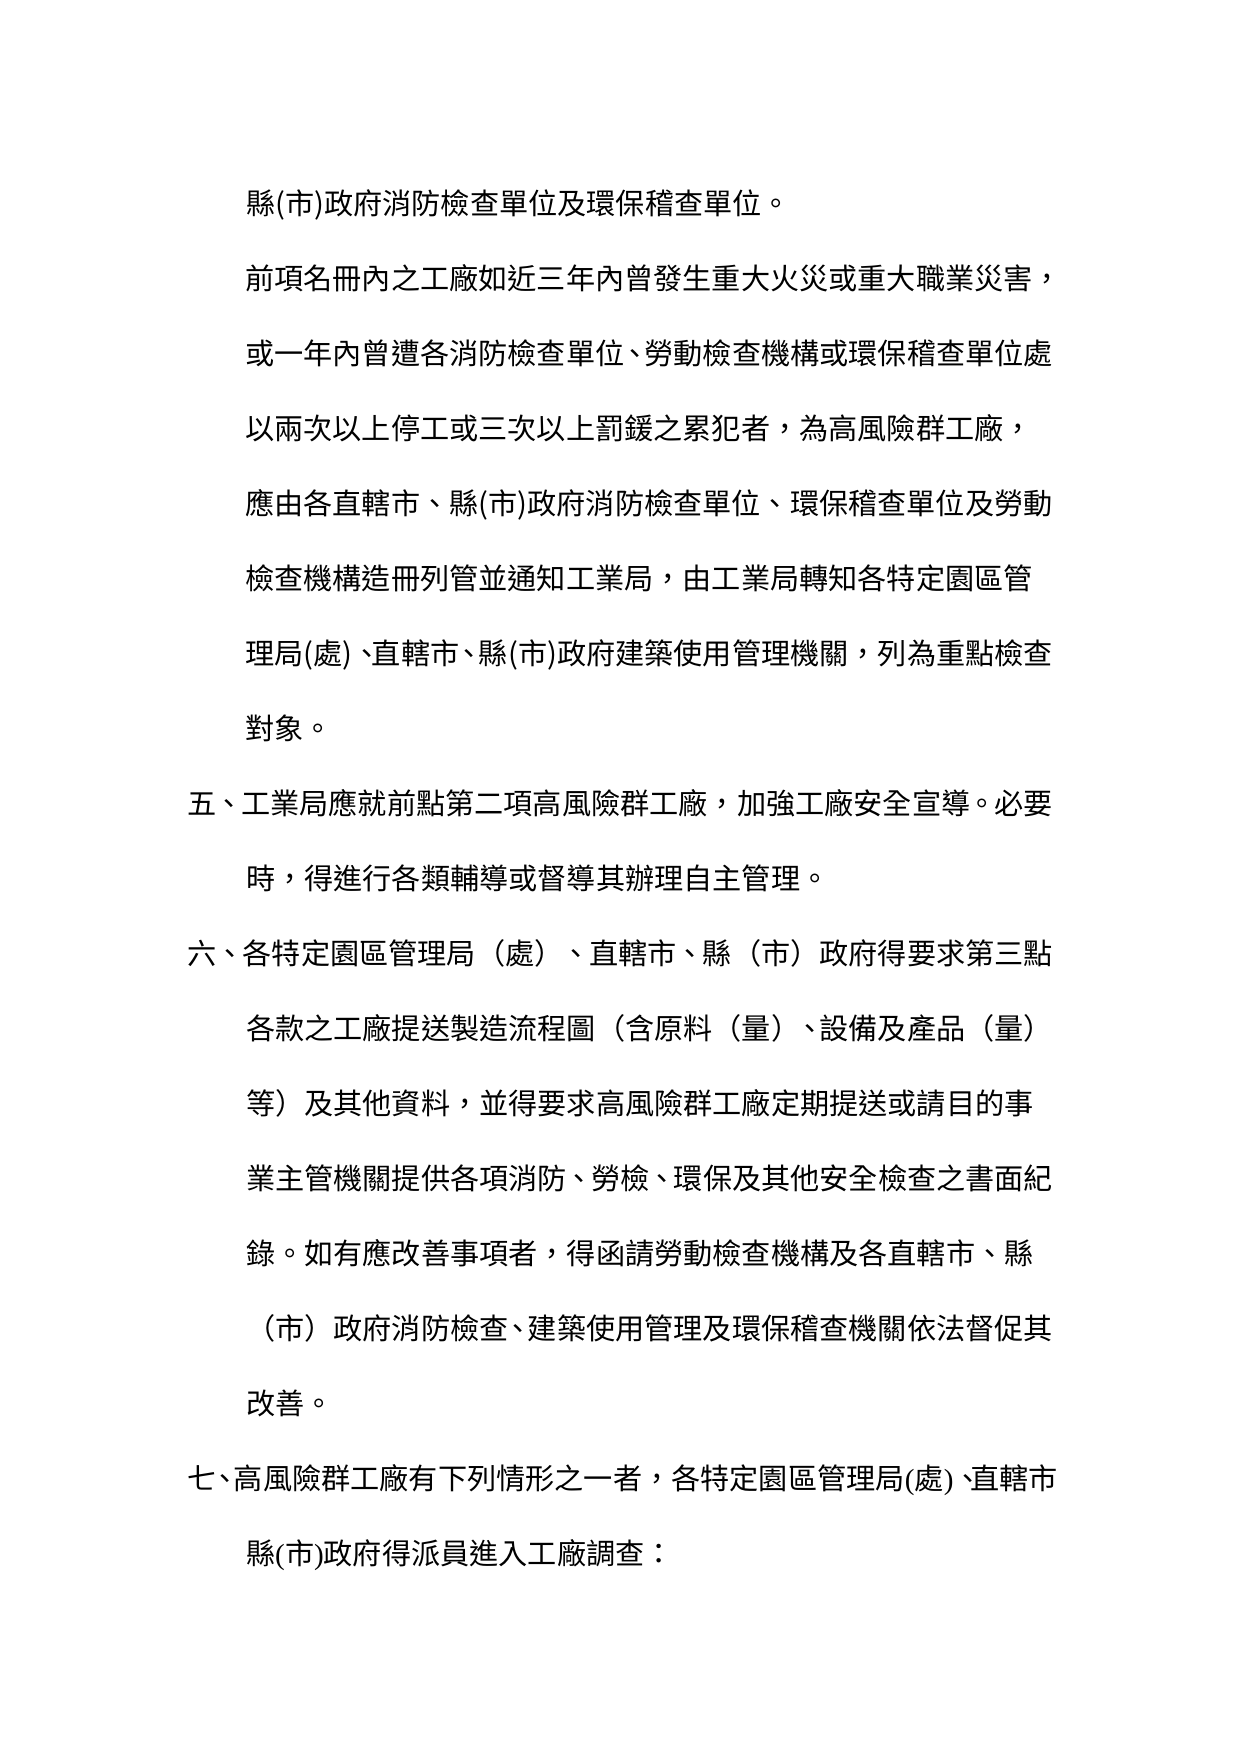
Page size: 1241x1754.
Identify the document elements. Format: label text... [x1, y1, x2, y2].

text 前項名冊內之工廠如近三年內曾發生重大火災或重大職業災害，或一年內曾遭各消防檢查單位、勞動檢查機構或環保稽查單位處以兩次以上停工或三次以上罰鍰之累犯者，為高風險群工廠，應由各直轄市、縣(市)政府消防檢查單位、環保稽查單位及勞動檢查機構造冊列管並通知工業局，由工業局轉知各特定園區管理局(處)、直轄市、縣(市)政府建築使用管理機關，列為重點檢查對象。 [245, 239, 1053, 764]
text 六、各特定園區管理局（處）、直轄市、縣（市）政府得要求第三點各款之工廠提送製造流程圖（含原料（量）、設備及產品（量）等）及其他資料，並得要求高風險群工廠定期提送或請目的事業主管機關提供各項消防、勞檢、環保及其他安全檢查之書面紀錄。如有應改善事項者，得函請勞動檢查機構及各直轄市、縣（市）政府消防檢查、建築使用管理及環保稽查機關依法督促其改善。 [187, 914, 1053, 1439]
text 五、工業局應就前點第二項高風險群工廠，加強工廠安全宣導。必要時，得進行各類輔導或督導其辦理自主管理。 [187, 764, 1053, 914]
text 四、工業局應將前點之工廠名冊依轄區分送勞動檢查機構及各直轄市、縣(市)政府消防檢查單位及環保稽查單位。 [187, 164, 1053, 239]
text 七、高風險群工廠有下列情形之一者，各特定園區管理局(處)、直轄市、縣(市)政府得派員進入工廠調查： [187, 1439, 1053, 1589]
